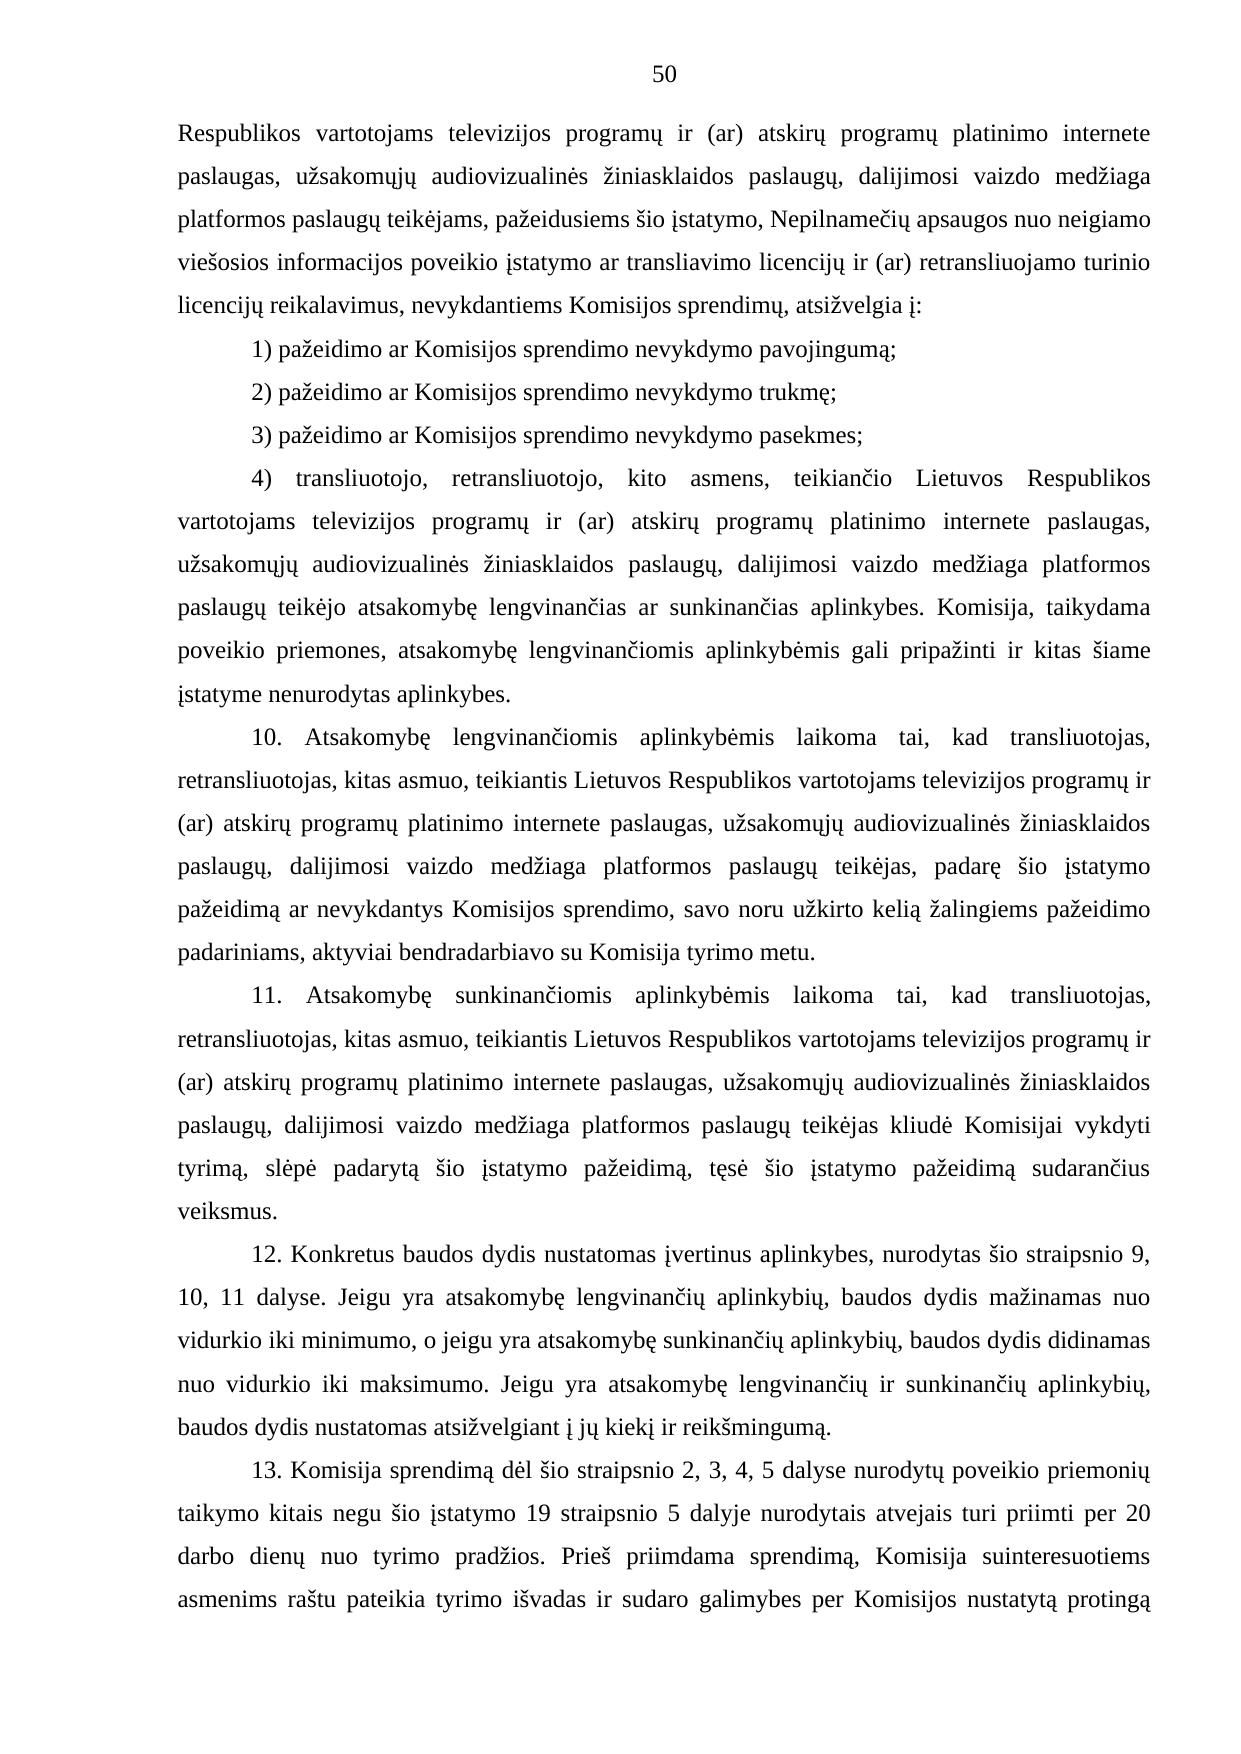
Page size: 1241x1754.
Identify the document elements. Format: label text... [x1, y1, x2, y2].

text 13. Komisija sprendimą dėl šio straipsnio 2, 3, 4, 5 dalyse nurodytų poveikio priemonių taikymo kitais negu šio įstatymo 19 straipsnio 5 dalyje nurodytais atvejais turi priimti per 20 darbo dienų nuo tyrimo pradžios. Prieš priimdama sprendimą, Komisija suinteresuotiems asmenims raštu pateikia tyrimo išvadas ir sudaro galimybes per Komisijos nustatytą protingą [177, 1455, 1152, 1613]
text 10. Atsakomybę lengvinančiomis aplinkybėmis laikoma tai, kad transliuotojas, retransliuotojas, kitas asmuo, teikiantis Lietuvos Respublikos vartotojams televizijos programų ir (ar) atskirų programų platinimo internete paslaugas, užsakomųjų audiovizualinės žiniasklaidos paslaugų, dalijimosi vaizdo medžiaga platformos paslaugų teikėjas, padarę šio įstatymo pažeidimą ar nevykdantys Komisijos sprendimo, savo noru užkirto kelią žalingiems pažeidimo padariniams, aktyviai bendradarbiavo su Komisija tyrimo metu. [177, 722, 1152, 966]
text 3) pažeidimo ar Komisijos sprendimo nevykdymo pasekmes; [177, 420, 1152, 449]
text Respublikos vartotojams televizijos programų ir (ar) atskirų programų platinimo internete paslaugas, užsakomųjų audiovizualinės žiniasklaidos paslaugų, dalijimosi vaizdo medžiaga platformos paslaugų teikėjams, pažeidusiems šio įstatymo, Nepilnamečių apsaugos nuo neigiamo viešosios informacijos poveikio įstatymo ar transliavimo licencijų ir (ar) retransliuojamo turinio licencijų reikalavimus, nevykdantiems Komisijos sprendimų, atsižvelgia į: [177, 118, 1152, 319]
text 2) pažeidimo ar Komisijos sprendimo nevykdymo trukmę; [177, 377, 1152, 406]
text 11. Atsakomybę sunkinančiomis aplinkybėmis laikoma tai, kad transliuotojas, retransliuotojas, kitas asmuo, teikiantis Lietuvos Respublikos vartotojams televizijos programų ir (ar) atskirų programų platinimo internete paslaugas, užsakomųjų audiovizualinės žiniasklaidos paslaugų, dalijimosi vaizdo medžiaga platformos paslaugų teikėjas kliudė Komisijai vykdyti tyrimą, slėpė padarytą šio įstatymo pažeidimą, tęsė šio įstatymo pažeidimą sudarančius veiksmus. [177, 981, 1152, 1225]
text 4) transliuotojo, retransliuotojo, kito asmens, teikiančio Lietuvos Respublikos vartotojams televizijos programų ir (ar) atskirų programų platinimo internete paslaugas, užsakomųjų audiovizualinės žiniasklaidos paslaugų, dalijimosi vaizdo medžiaga platformos paslaugų teikėjo atsakomybę lengvinančias ar sunkinančias aplinkybes. Komisija, taikydama poveikio priemones, atsakomybę lengvinančiomis aplinkybėmis gali pripažinti ir kitas šiame įstatyme nenurodytas aplinkybes. [177, 463, 1152, 707]
text 12. Konkretus baudos dydis nustatomas įvertinus aplinkybes, nurodytas šio straipsnio 9, 10, 11 dalyse. Jeigu yra atsakomybę lengvinančių aplinkybių, baudos dydis mažinamas nuo vidurkio iki minimumo, o jeigu yra atsakomybę sunkinančių aplinkybių, baudos dydis didinamas nuo vidurkio iki maksimumo. Jeigu yra atsakomybę lengvinančių ir sunkinančių aplinkybių, baudos dydis nustatomas atsižvelgiant į jų kiekį ir reikšmingumą. [177, 1239, 1152, 1441]
text 1) pažeidimo ar Komisijos sprendimo nevykdymo pavojingumą; [177, 334, 1152, 362]
